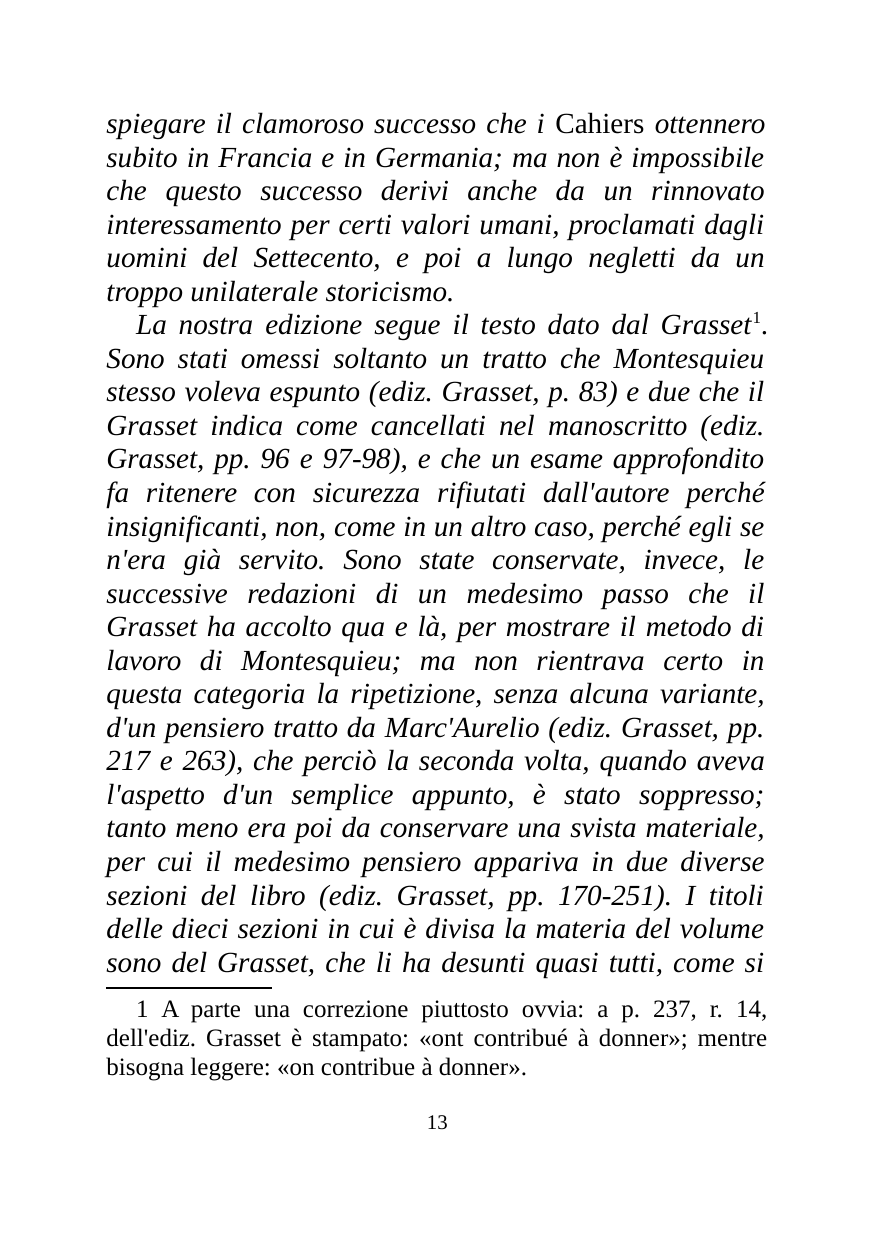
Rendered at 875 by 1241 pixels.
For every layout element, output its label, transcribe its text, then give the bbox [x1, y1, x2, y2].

text La nostra edizione segue il testo dato dal Grasset. Sono stati omessi soltanto un tratto che Montesquieu stesso voleva espunto (ediz. Grasset, p. 83) e due che il Grasset indica come cancellati nel manoscritto (ediz. Grasset, pp. 96 e 97-98), e che un esame approfondito fa ritenere con sicurezza rifiutati dall'autore perché insignificanti, non, come in un altro caso, perché egli se n'era già servito. Sono state conservate, invece, le successive redazioni di un medesimo passo che il Grasset ha accolto qua e là, per mostrare il metodo di lavoro di Montesquieu; ma non rientrava certo in questa categoria la ripetizione, senza alcuna variante, d'un pensiero tratto da Marc'Aurelio (ediz. Grasset, pp. 217 e 263), che perciò la seconda volta, quando aveva l'aspetto d'un semplice appunto, è stato soppresso; tanto meno era poi da conservare una svista materiale, per cui il medesimo pensiero appariva in due diverse sezioni del libro (ediz. Grasset, pp. 170-251). I titoli delle dieci sezioni in cui è divisa la materia del volume sono del Grasset, che li ha desunti quasi tutti, come si [106, 307, 768, 978]
text A parte una correzione piuttosto ovvia: a p. 237, r. 14, dell'ediz. Grasset è stampato: «ont contribué à donner»; mentre bisogna leggere: «on contribue à donner». [106, 994, 768, 1080]
text spiegare il clamoroso successo che i Cahiers ottennero subito in Francia e in Germania; ma non è impossibile che questo successo derivi anche da un rinnovato interessamento per certi valori umani, proclamati dagli uomini del Settecento, e poi a lungo negletti da un troppo unilaterale storicismo. [106, 106, 768, 307]
